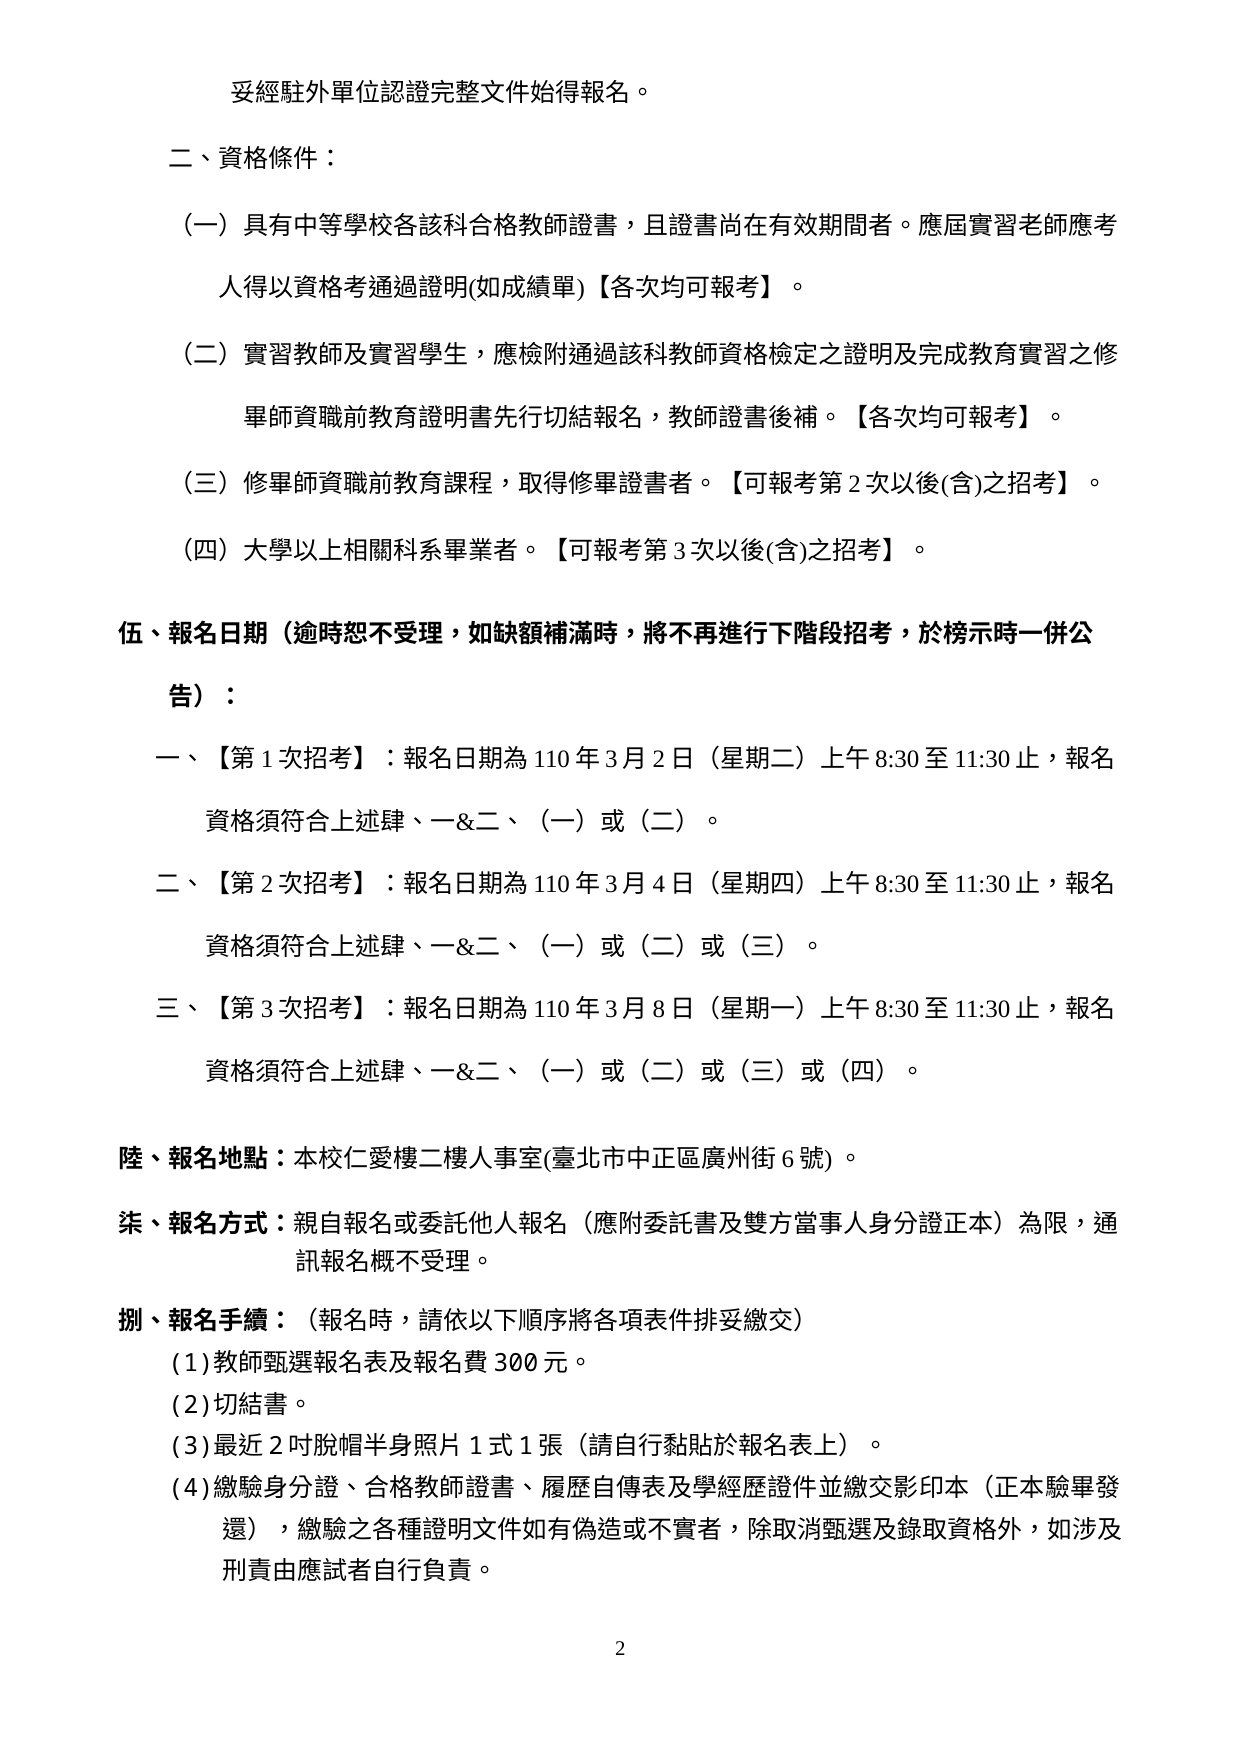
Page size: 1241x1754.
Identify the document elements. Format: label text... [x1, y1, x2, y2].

text 陸、報名地點：本校仁愛樓二樓人事室(臺北市中正區廣州街6號) 。 [118, 1115, 1122, 1178]
list 切結書。 [168, 1380, 1122, 1421]
list 最近2吋脫帽半身照片1式1張（請自行黏貼於報名表上）。 [168, 1421, 1122, 1463]
text 二、資格條件： [168, 115, 1122, 178]
text （四）大學以上相關科系畢業者。【可報考第3次以後(含)之招考】。 [168, 507, 1122, 569]
text （二）實習教師及實習學生，應檢附通過該科教師資格檢定之證明及完成教育實習之修畢師資職前教育證明書先行切結報名，教師證書後補。【各次均可報考】。 [168, 311, 1122, 436]
text 柒、報名方式：親自報名或委託他人報名（應附委託書及雙方當事人身分證正本）為限，通訊報名概不受理。 [118, 1203, 1122, 1278]
text （一）具有中等學校各該科合格教師證書，且證書尚在有效期間者。應屆實習老師應考人得以資格考通過證明(如成績單)【各次均可報考】。 [168, 182, 1122, 307]
text 妥經駐外單位認證完整文件始得報名。 [181, 48, 1122, 111]
text 三、【第3次招考】：報名日期為110年3月8日（星期一）上午8:30至11:30止，報名資格須符合上述肆、一&二、（一）或（二）或（三）或（四）。 [156, 965, 1122, 1090]
text 二、【第2次招考】：報名日期為110年3月4日（星期四）上午8:30至11:30止，報名資格須符合上述肆、一&二、（一）或（二）或（三）。 [156, 840, 1122, 965]
text 伍、報名日期（逾時恕不受理，如缺額補滿時，將不再進行下階段招考，於榜示時一併公告）： [118, 590, 1122, 715]
list 繳驗身分證、合格教師證書、履歷自傳表及學經歷證件並繳交影印本（正本驗畢發還），繳驗之各種證明文件如有偽造或不實者，除取消甄選及錄取資格外，如涉及刑責由應試者自行負責。 [168, 1463, 1122, 1588]
text （三）修畢師資職前教育課程，取得修畢證書者。【可報考第2次以後(含)之招考】。 [168, 440, 1122, 503]
list 教師甄選報名表及報名費300元。 [168, 1338, 1122, 1380]
text 一、【第1次招考】：報名日期為110年3月2日（星期二）上午8:30至11:30止，報名資格須符合上述肆、一&二、（一）或（二）。 [156, 715, 1122, 840]
text 捌、報名手續：（報名時，請依以下順序將各項表件排妥繳交） [118, 1296, 1122, 1338]
